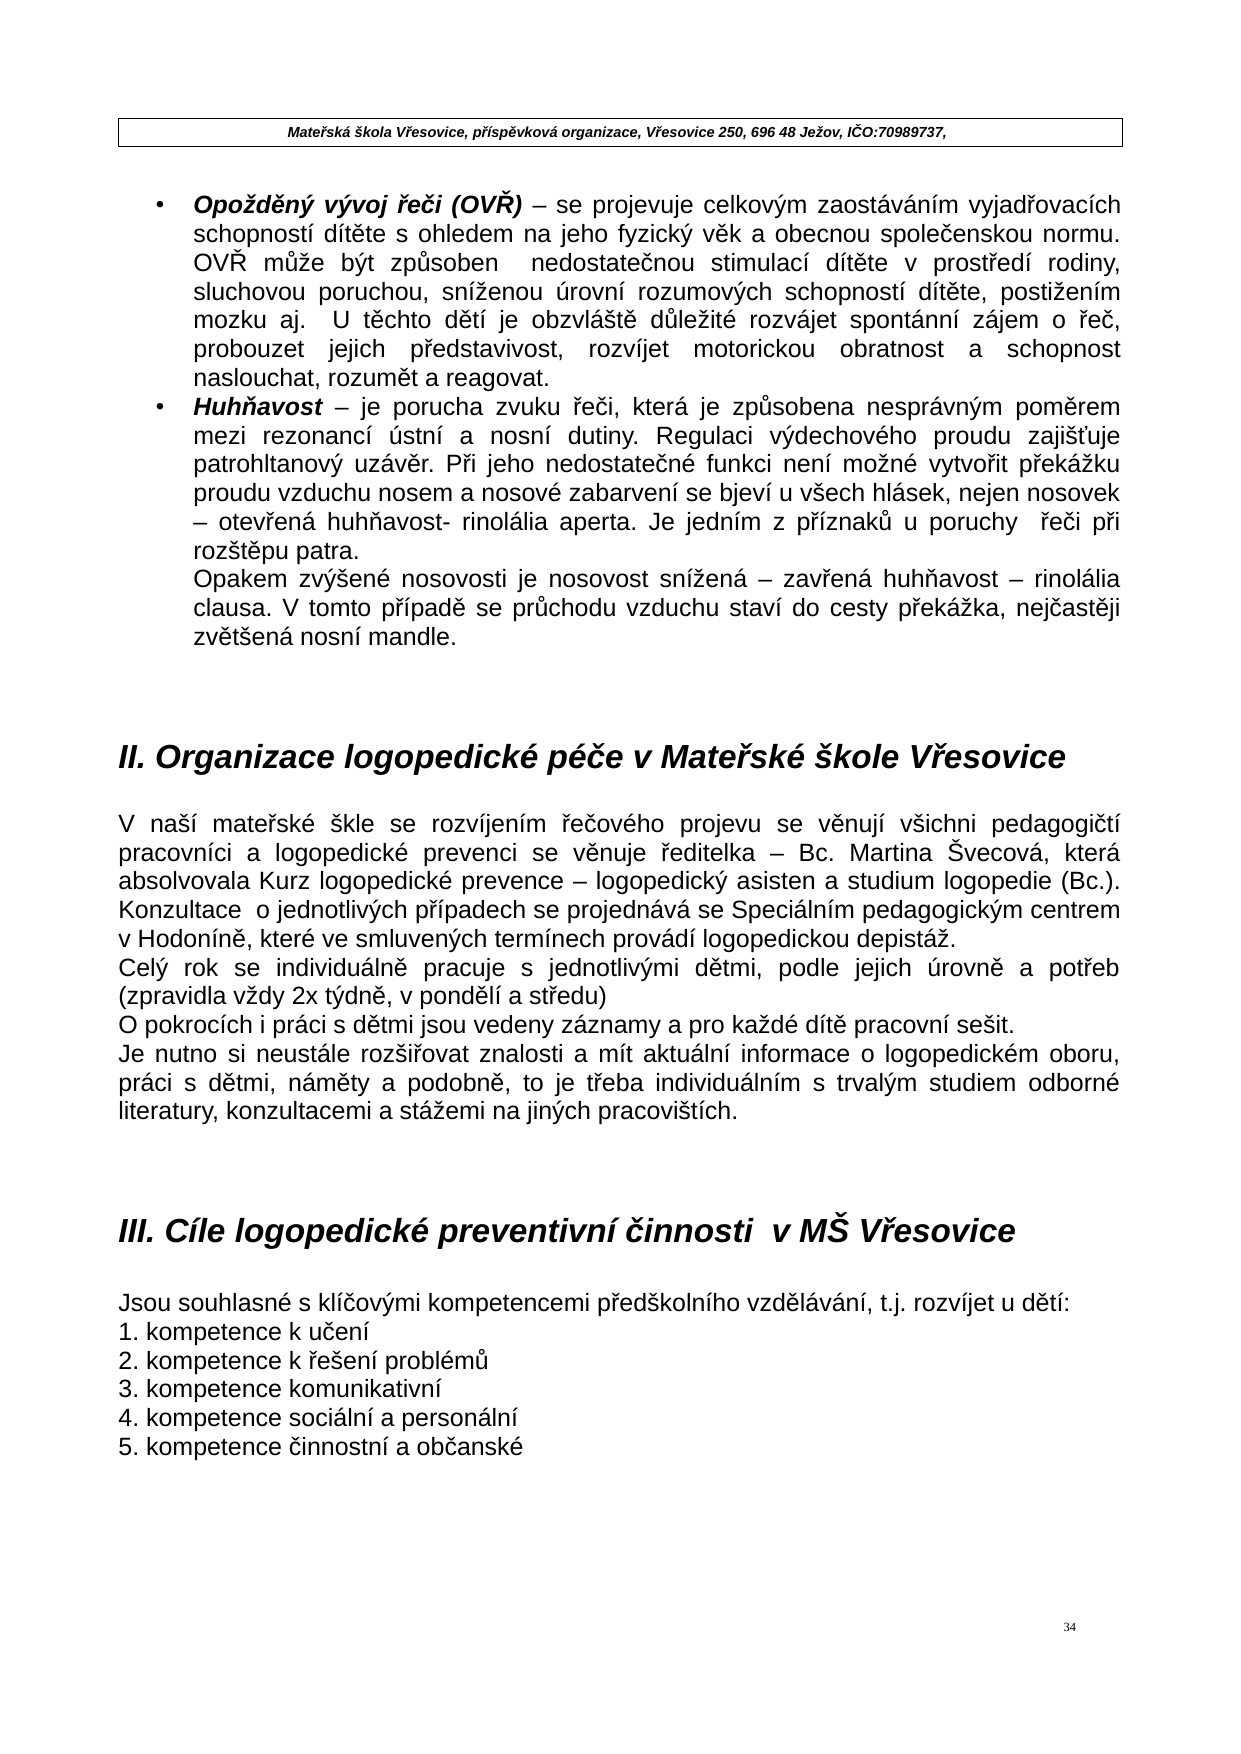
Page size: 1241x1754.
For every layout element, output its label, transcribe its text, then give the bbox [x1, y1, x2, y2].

list Opakem zvýšené nosovosti je nosovost snížená – zavřená huhňavost – rinolália clausa. V tomto případě se průchodu vzduchu staví do cesty překážka, nejčastěji zvětšená nosní mandle. [156, 564, 1122, 651]
text 1. kompetence k učení [118, 1317, 1122, 1346]
list Huhňavost – je porucha zvuku řeči, která je způsobena nesprávným poměrem mezi rezonancí ústní a nosní dutiny. Regulaci výdechového proudu zajišťuje patrohltanový uzávěr. Při jeho nedostatečné funkci není možné vytvořit překážku proudu vzduchu nosem a nosové zabarvení se bjeví u všech hlásek, nejen nosovek – otevřená huhňavost- rinolália aperta. Je jedním z příznaků u poruchy řeči při rozštěpu patra. [156, 392, 1122, 564]
text Je nutno si neustále rozšiřovat znalosti a mít aktuální informace o logopedickém oboru, práci s dětmi, náměty a podobně, to je třeba individuálním s trvalým studiem odborné literatury, konzultacemi a stážemi na jiných pracovištích. [118, 1039, 1122, 1125]
text III. Cíle logopedické preventivní činnosti v MŠ Vřesovice [118, 1211, 1122, 1250]
text 2. kompetence k řešení problémů [118, 1346, 1122, 1374]
text V naší mateřské škle se rozvíjením řečového projevu se věnují všichni pedagogičtí pracovníci a logopedické prevenci se věnuje ředitelka – Bc. Martina Švecová, která absolvovala Kurz logopedické prevence – logopedický asisten a studium logopedie (Bc.). Konzultace o jednotlivých případech se projednává se Speciálním pedagogickým centrem v Hodoníně, které ve smluvených termínech provádí logopedickou depistáž. [118, 809, 1122, 953]
list Opožděný vývoj řeči (OVŘ) – se projevuje celkovým zaostáváním vyjadřovacích schopností dítěte s ohledem na jeho fyzický věk a obecnou společenskou normu. OVŘ může být způsoben nedostatečnou stimulací dítěte v prostředí rodiny, sluchovou poruchou, sníženou úrovní rozumových schopností dítěte, postižením mozku aj. U těchto dětí je obzvláště důležité rozvájet spontánní zájem o řeč, probouzet jejich představivost, rozvíjet motorickou obratnost a schopnost naslouchat, rozumět a reagovat. [156, 190, 1122, 392]
text Celý rok se individuálně pracuje s jednotlivými dětmi, podle jejich úrovně a potřeb (zpravidla vždy 2x týdně, v pondělí a středu) [118, 953, 1122, 1010]
text Jsou souhlasné s klíčovými kompetencemi předškolního vzdělávání, t.j. rozvíjet u dětí: [118, 1288, 1122, 1317]
text O pokrocích i práci s dětmi jsou vedeny záznamy a pro každé dítě pracovní sešit. [118, 1010, 1122, 1039]
text 4. kompetence sociální a personální [118, 1403, 1122, 1432]
text II. Organizace logopedické péče v Mateřské škole Vřesovice [118, 737, 1122, 775]
text 5. kompetence činnostní a občanské [118, 1432, 1122, 1461]
text 3. kompetence komunikativní [118, 1374, 1122, 1403]
